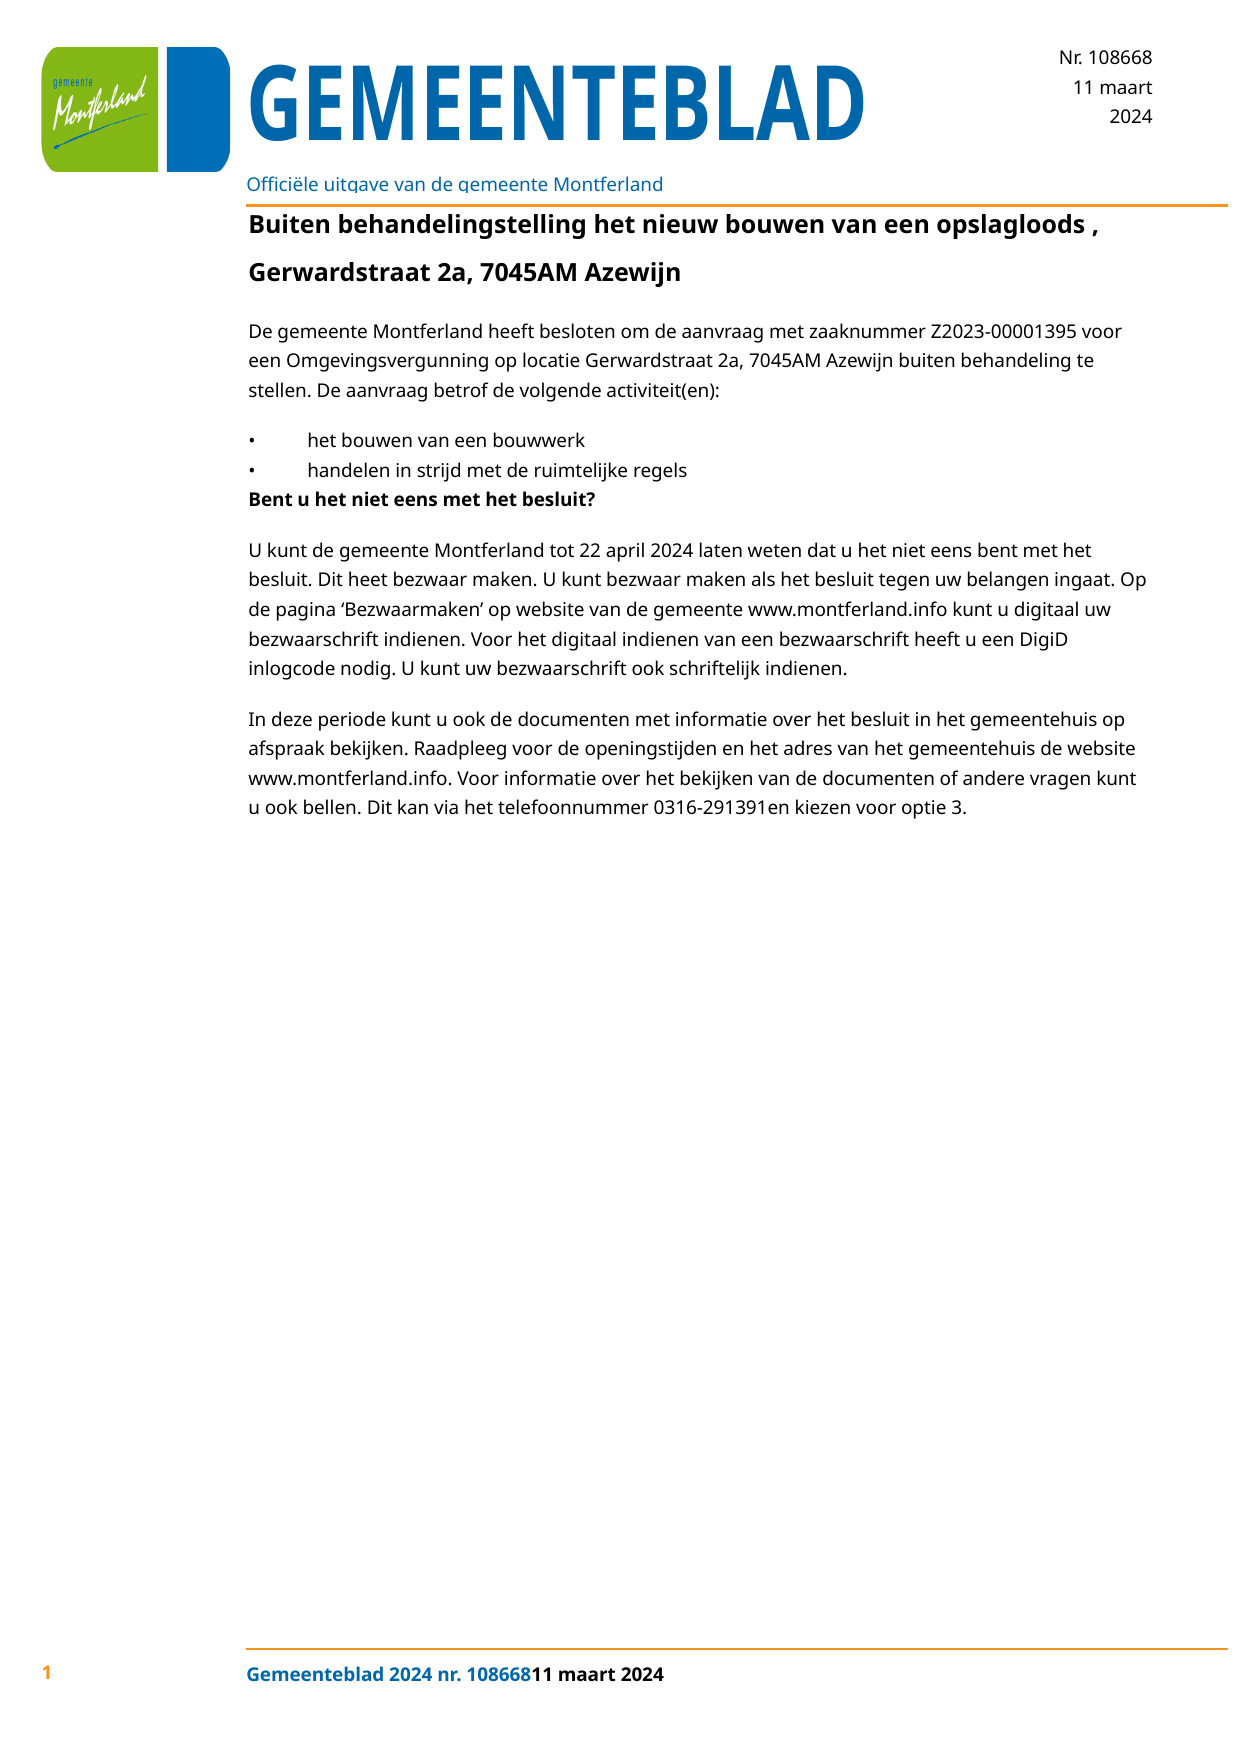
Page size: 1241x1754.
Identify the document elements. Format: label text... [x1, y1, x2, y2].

text De gemeente Montferland heeft besloten om de aanvraag met zaaknummer Z2023-00001395 voor een Omgevingsvergunning op locatie Gerwardstraat 2a, 7045AM Azewijn buiten behandeling te stellen. De aanvraag betrof de volgende activiteit(en): [248, 318, 1152, 403]
text Bent u het niet eens met het besluit? [248, 487, 1152, 512]
text In deze periode kunt u ook de documenten met informatie over het besluit in het gemeentehuis op afspraak bekijken. Raadpleeg voor de openingstijden en het adres van het gemeentehuis de website www.montferland.info. Voor informatie over het bekijken van de documenten of andere vragen kunt u ook bellen. Dit kan via het telefoonnummer 0316-291391en kiezen voor optie 3. [248, 706, 1152, 820]
text Buiten behandelingstelling het nieuw bouwen van een opslagloods , Gerwardstraat 2a, 7045AM Azewijn [248, 207, 1152, 288]
text U kunt de gemeente Montferland tot 22 april 2024 laten weten dat u het niet eens bent met het besluit. Dit heet bezwaar maken. U kunt bezwaar maken als het besluit tegen uw belangen ingaat. Op de pagina ‘Bezwaarmaken’ op website van de gemeente www.montferland.info kunt u digitaal uw bezwaarschrift indienen. Voor het digitaal indienen van een bezwaarschrift heeft u een DigiD inlogcode nodig. U kunt uw bezwaarschrift ook schriftelijk indienen. [248, 537, 1152, 681]
list het bouwen van een bouwwerk [248, 427, 1152, 453]
list handelen in strijd met de ruimtelijke regels [248, 457, 1152, 483]
picture [41, 47, 231, 172]
